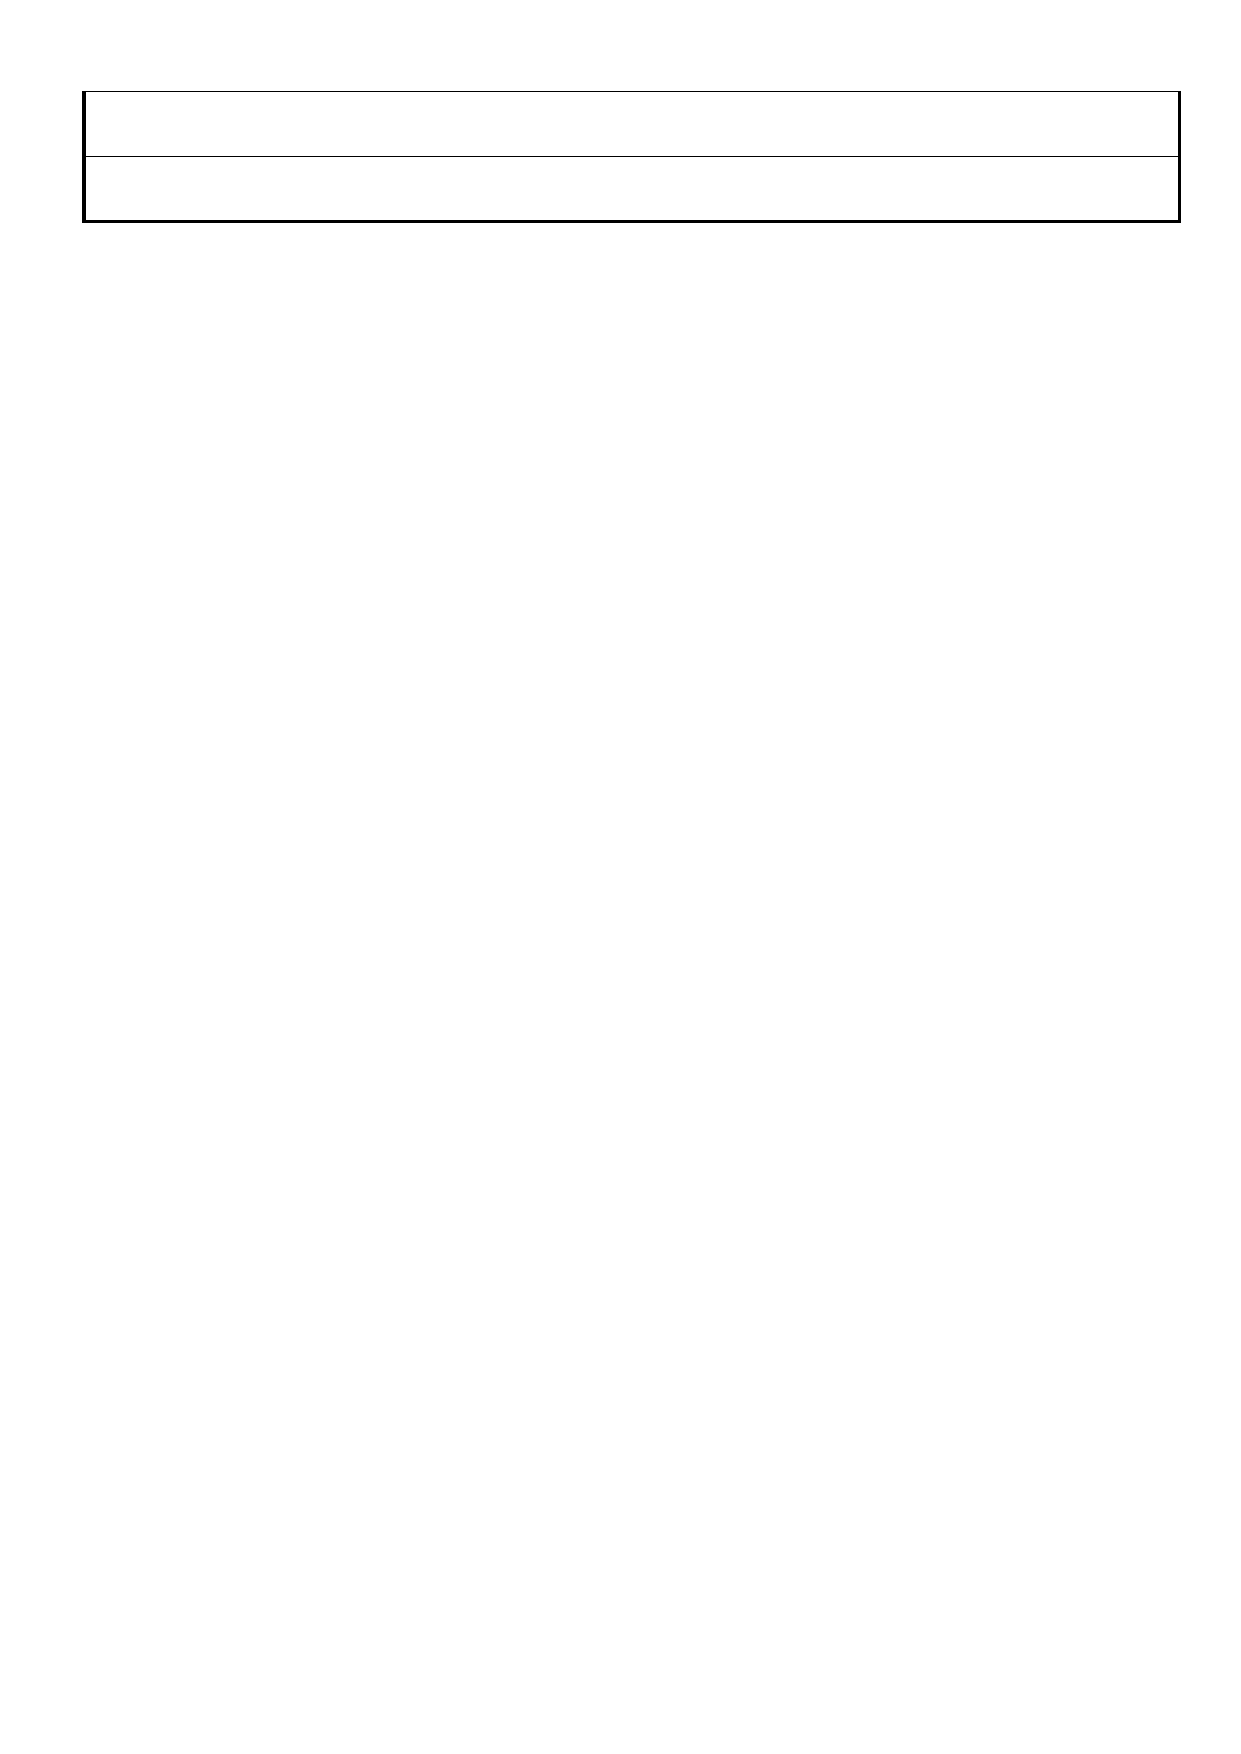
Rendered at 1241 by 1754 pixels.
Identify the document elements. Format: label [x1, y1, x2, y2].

table_cell [86, 157, 1178, 220]
table_cell [86, 92, 1178, 156]
